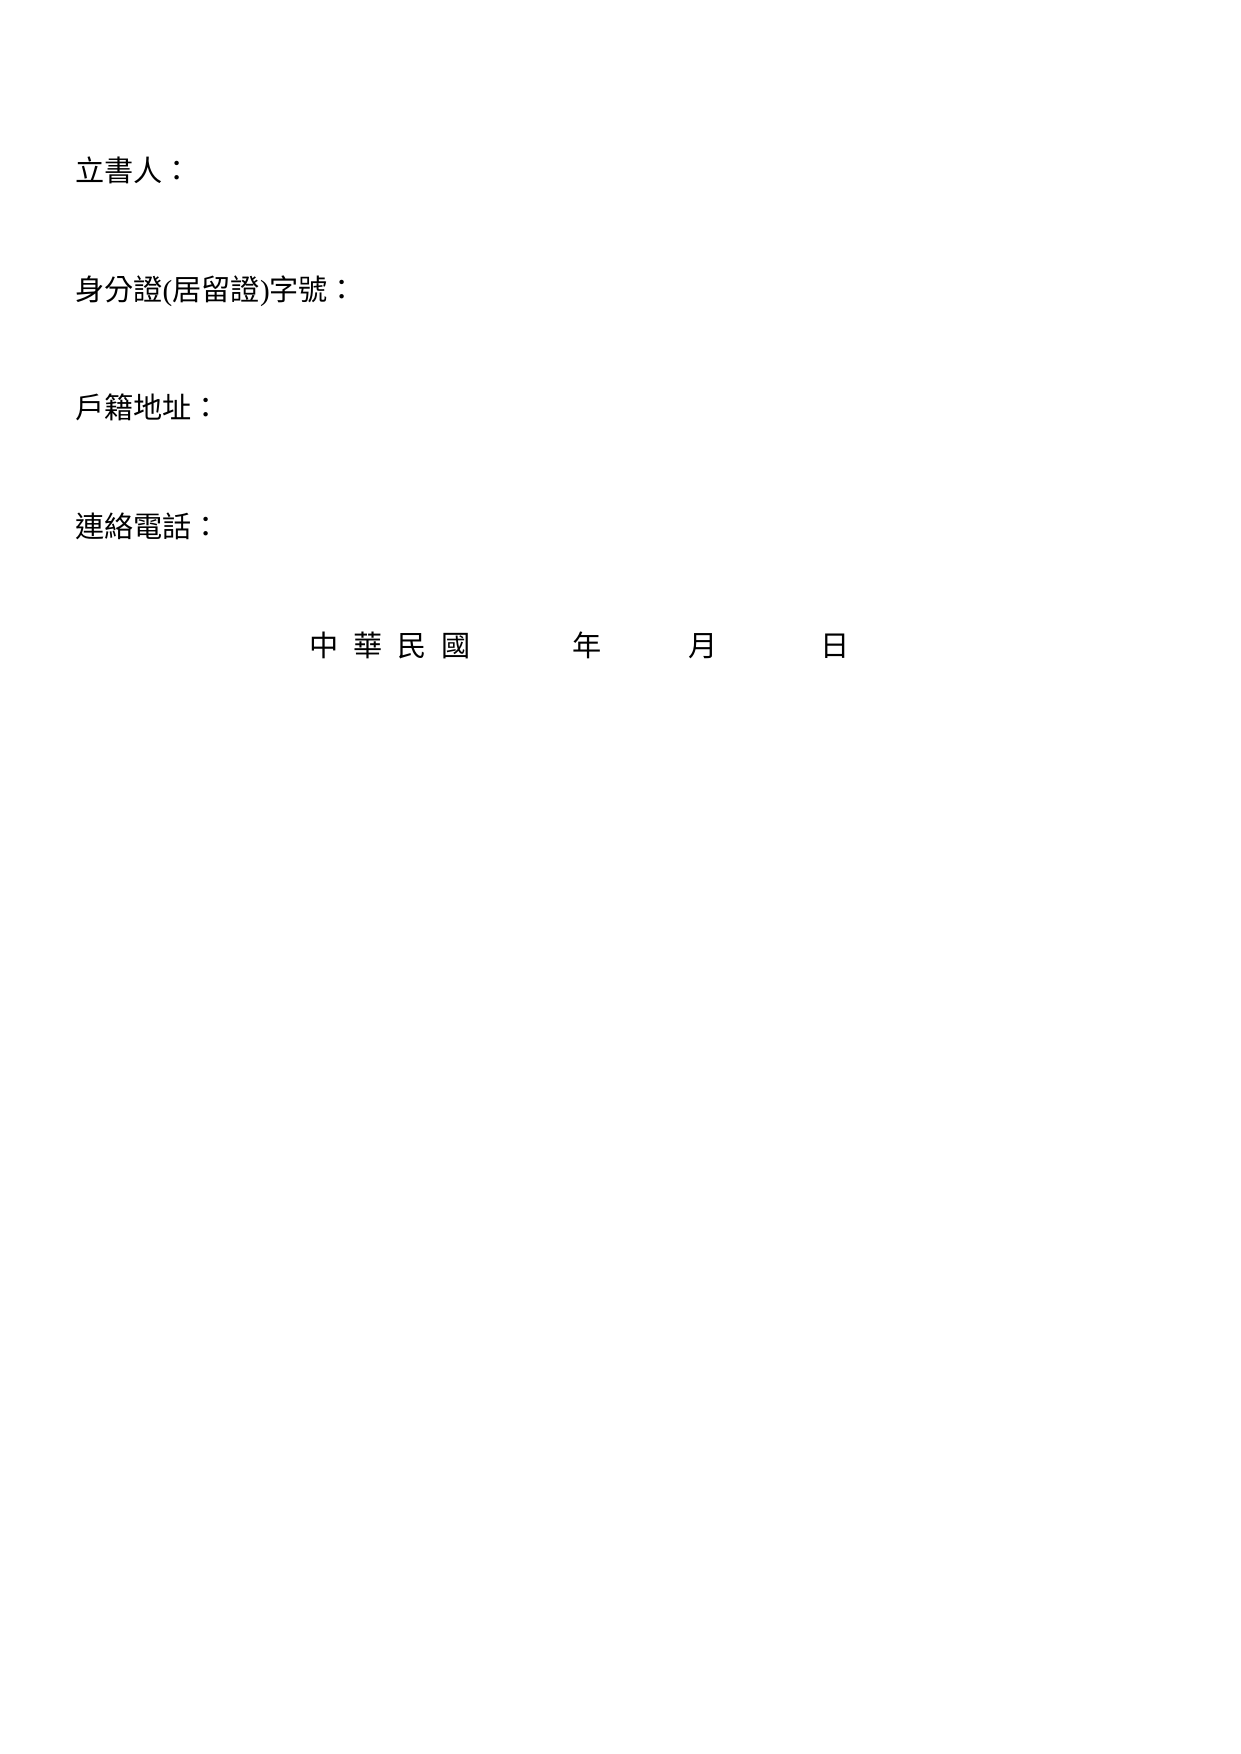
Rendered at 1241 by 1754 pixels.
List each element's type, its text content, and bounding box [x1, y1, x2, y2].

text 連絡電話： [75, 483, 864, 546]
text 立書人： [75, 127, 864, 189]
text 中 華 民 國 年 月 日 [309, 602, 864, 664]
text 身分證(居留證)字號： [75, 246, 864, 308]
text 戶籍地址： [75, 364, 864, 427]
